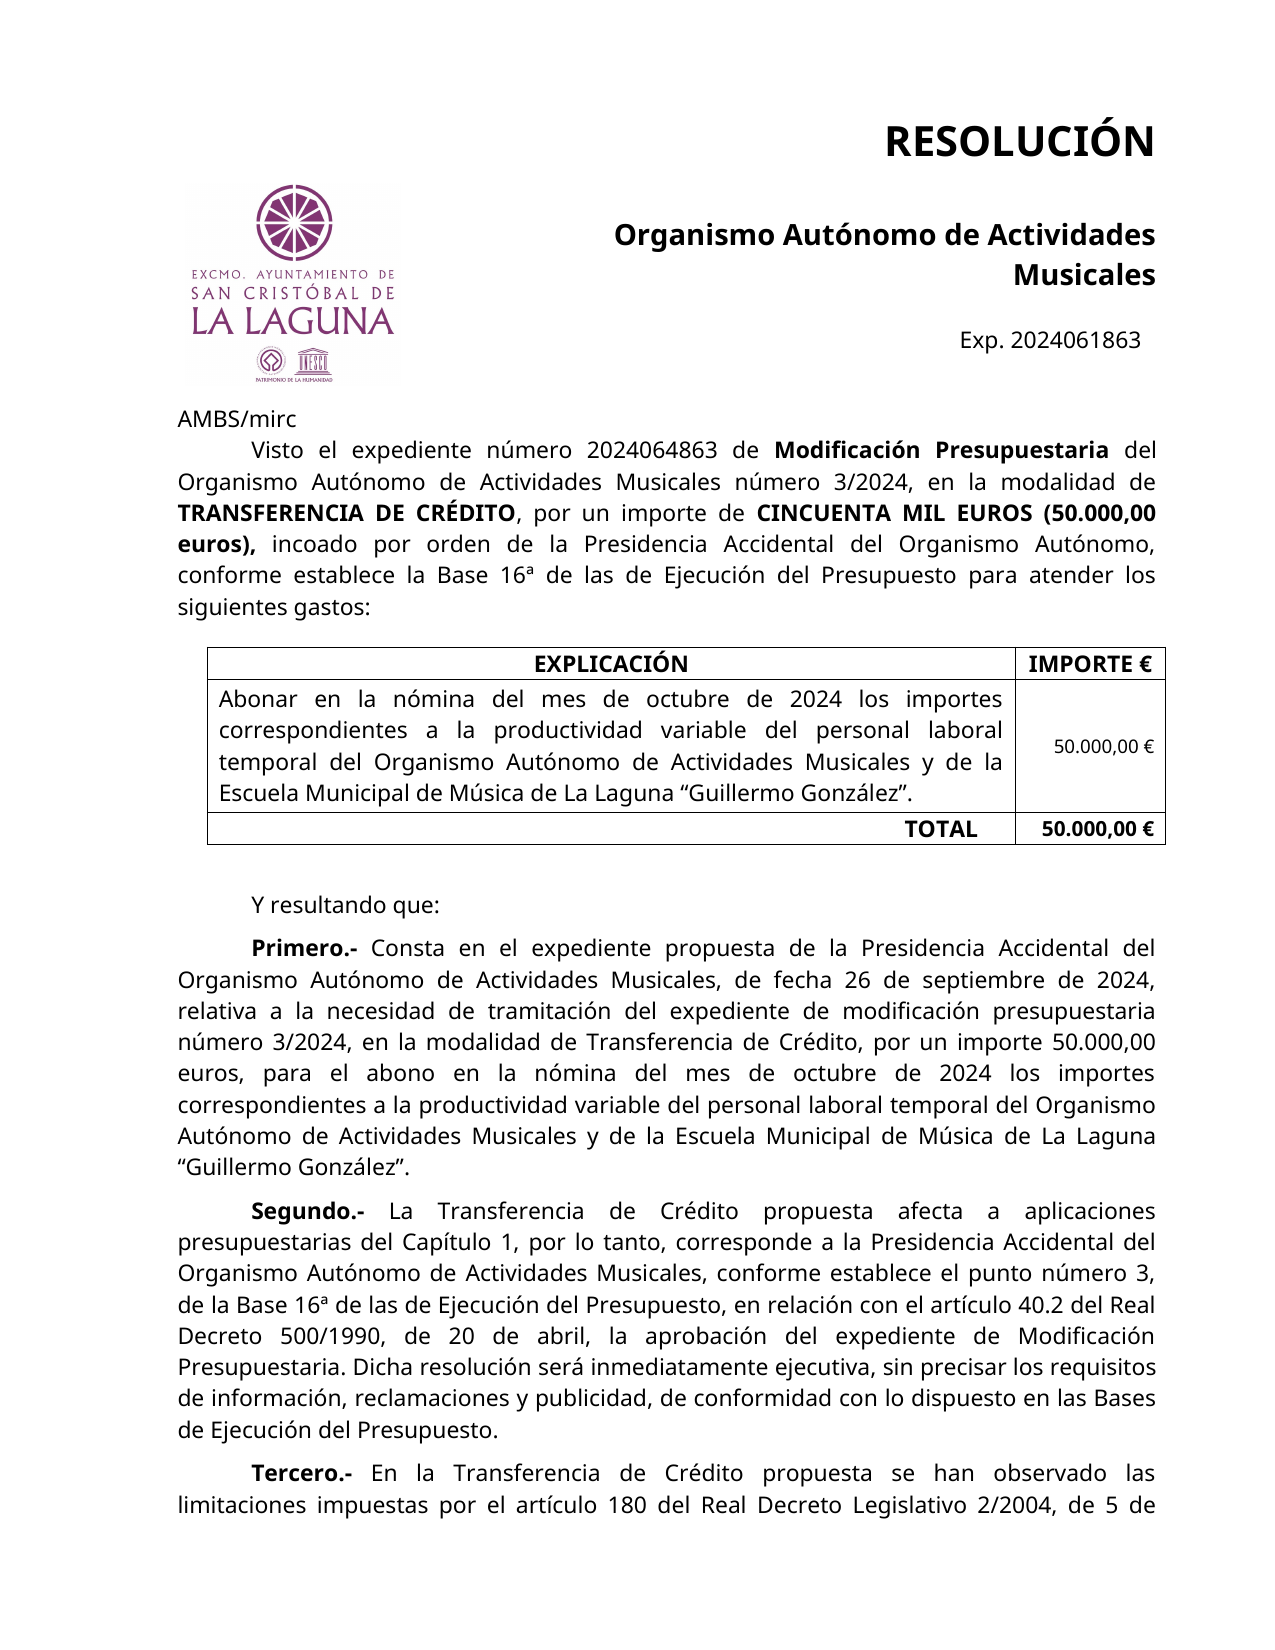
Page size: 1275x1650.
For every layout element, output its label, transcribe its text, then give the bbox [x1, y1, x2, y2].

table_header EXPLICACIÓN [208, 648, 1015, 679]
text Segundo.- La Transferencia de Crédito propuesta afecta a aplicaciones presupuestarias del Capítulo 1, por lo tanto, corresponde a la Presidencia Accidental del Organismo Autónomo de Actividades Musicales, conforme establece el punto número 3, de la Base 16ª de las de Ejecución del Presupuesto, en relación con el artículo 40.2 del Real Decreto 500/1990, de 20 de abril, la aprobación del expediente de Modificación Presupuestaria. Dicha resolución será inmediatamente ejecutiva, sin precisar los requisitos de información, reclamaciones y publicidad, de conformidad con lo dispuesto en las Bases de Ejecución del Presupuesto. [177, 1195, 1157, 1445]
table_cell 50.000,00 € [1016, 680, 1165, 812]
text Y resultando que: [177, 889, 1157, 920]
table_header IMPORTE € [1016, 648, 1165, 679]
table_cell 50.000,00 € [1016, 813, 1165, 844]
text Tercero.- En la Transferencia de Crédito propuesta se han observado las limitaciones impuestas por el artículo 180 del Real Decreto Legislativo 2/2004, de 5 de [177, 1457, 1157, 1520]
text Primero.- Consta en el expediente propuesta de la Presidencia Accidental del Organismo Autónomo de Actividades Musicales, de fecha 26 de septiembre de 2024, relativa a la necesidad de tramitación del expediente de modificación presupuestaria número 3/2024, en la modalidad de Transferencia de Crédito, por un importe 50.000,00 euros, para el abono en la nómina del mes de octubre de 2024 los importes correspondientes a la productividad variable del personal laboral temporal del Organismo Autónomo de Actividades Musicales y de la Escuela Municipal de Música de La Laguna “Guillermo González”. [177, 932, 1157, 1182]
text Visto el expediente número 2024064863 de Modificación Presupuestaria del Organismo Autónomo de Actividades Musicales número 3/2024, en la modalidad de TRANSFERENCIA DE CRÉDITO, por un importe de CINCUENTA MIL EUROS (50.000,00 euros), incoado por orden de la Presidencia Accidental del Organismo Autónomo, conforme establece la Base 16ª de las de Ejecución del Presupuesto para atender los siguientes gastos: [177, 434, 1157, 622]
table_cell TOTAL [208, 813, 1015, 844]
table_cell Abonar en la nómina del mes de octubre de 2024 los importes correspondientes a la productividad variable del personal laboral temporal del Organismo Autónomo de Actividades Musicales y de la Escuela Municipal de Música de La Laguna “Guillermo González”. [208, 680, 1015, 812]
